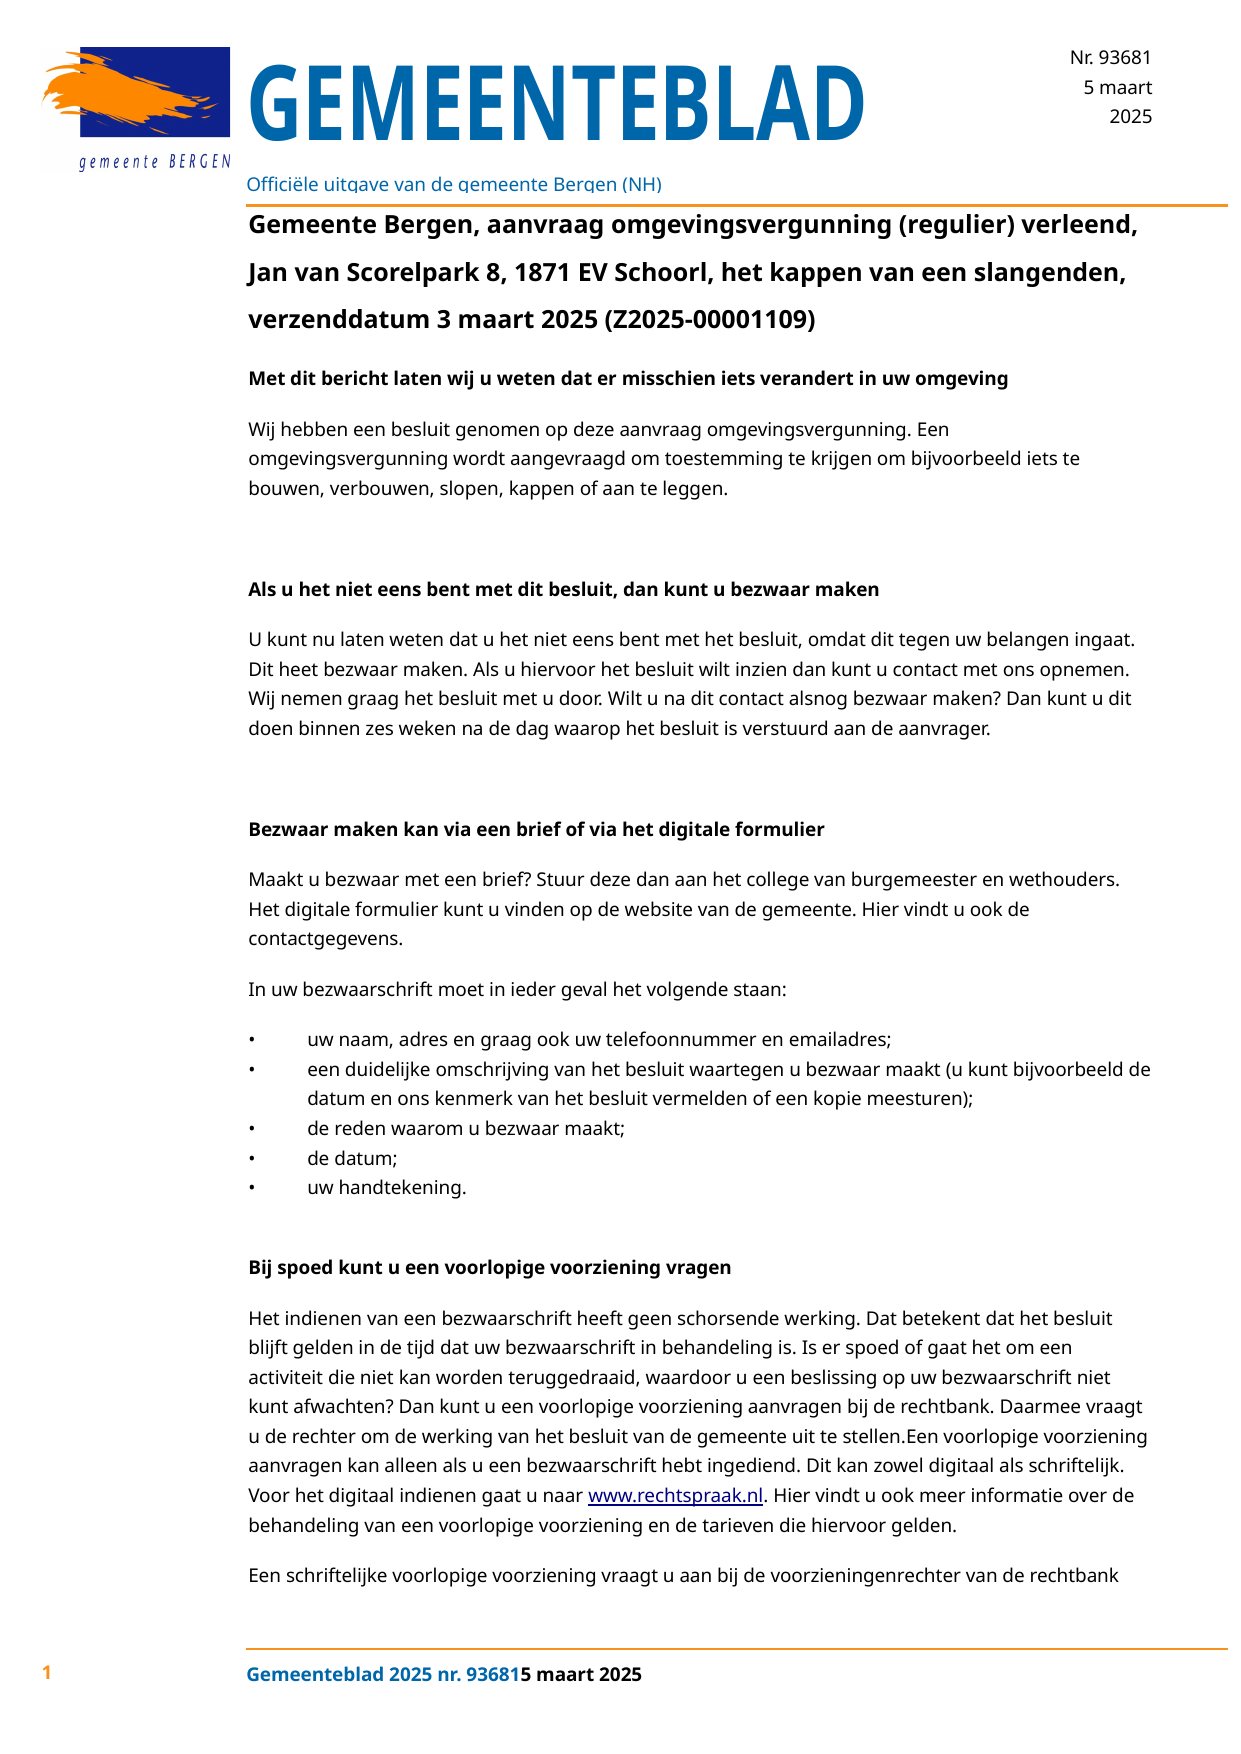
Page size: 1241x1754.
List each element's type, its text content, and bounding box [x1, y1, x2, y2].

text Als u het niet eens bent met dit besluit, dan kunt u bezwaar maken [248, 576, 1152, 602]
list een duidelijke omschrijving van het besluit waartegen u bezwaar maakt (u kunt bijvoorbeeld de datum en ons kenmerk van het besluit vermelden of een kopie meesturen); [248, 1056, 1152, 1111]
text Het indienen van een bezwaarschrift heeft geen schorsende werking. Dat betekent dat het besluit blijft gelden in de tijd dat uw bezwaarschrift in behandeling is. Is er spoed of gaat het om een activiteit die niet kan worden teruggedraaid, waardoor u een beslissing op uw bezwaarschrift niet kunt afwachten? Dan kunt u een voorlopige voorziening aanvragen bij de rechtbank. Daarmee vraagt u de rechter om de werking van het besluit van de gemeente uit te stellen.Een voorlopige voorziening aanvragen kan alleen als u een bezwaarschrift hebt ingediend. Dit kan zowel digitaal als schriftelijk. Voor het digitaal indienen gaat u naar www.rechtspraak.nl. Hier vindt u ook meer informatie over de behandeling van een voorlopige voorziening en de tarieven die hiervoor gelden. [248, 1305, 1152, 1537]
picture [41, 47, 231, 172]
text Bezwaar maken kan via een brief of via het digitale formulier [248, 816, 1152, 842]
text U kunt nu laten weten dat u het niet eens bent met het besluit, omdat dit tegen uw belangen ingaat. Dit heet bezwaar maken. Als u hiervoor het besluit wilt inzien dan kunt u contact met ons opnemen. Wij nemen graag het besluit met u door. Wilt u na dit contact alsnog bezwaar maken? Dan kunt u dit doen binnen zes weken na de dag waarop het besluit is verstuurd aan de aanvrager. [248, 626, 1152, 741]
text Bij spoed kunt u een voorlopige voorziening vragen [248, 1254, 1152, 1280]
list uw naam, adres en graag ook uw telefoonnummer en emailadres; [248, 1026, 1152, 1052]
text In uw bezwaarschrift moet in ieder geval het volgende staan: [248, 976, 1152, 1002]
text Wij hebben een besluit genomen op deze aanvraag omgevingsvergunning. Een omgevingsvergunning wordt aangevraagd om toestemming te krijgen om bijvoorbeeld iets te bouwen, verbouwen, slopen, kappen of aan te leggen. [248, 416, 1152, 501]
text Gemeente Bergen, aanvraag omgevingsvergunning (regulier) verleend, Jan van Scorelpark 8, 1871 EV Schoorl, het kappen van een slangenden, verzenddatum 3 maart 2025 (Z2025-00001109) [248, 207, 1152, 336]
list de reden waarom u bezwaar maakt; [248, 1115, 1152, 1141]
text Maakt u bezwaar met een brief? Stuur deze dan aan het college van burgemeester en wethouders. Het digitale formulier kunt u vinden op de website van de gemeente. Hier vindt u ook de contactgegevens. [248, 866, 1152, 951]
list uw handtekening. [248, 1174, 1152, 1200]
text Een schriftelijke voorlopige voorziening vraagt u aan bij de voorzieningenrechter van de rechtbank [248, 1562, 1152, 1588]
list de datum; [248, 1145, 1152, 1170]
text Met dit bericht laten wij u weten dat er misschien iets verandert in uw omgeving [248, 366, 1152, 391]
